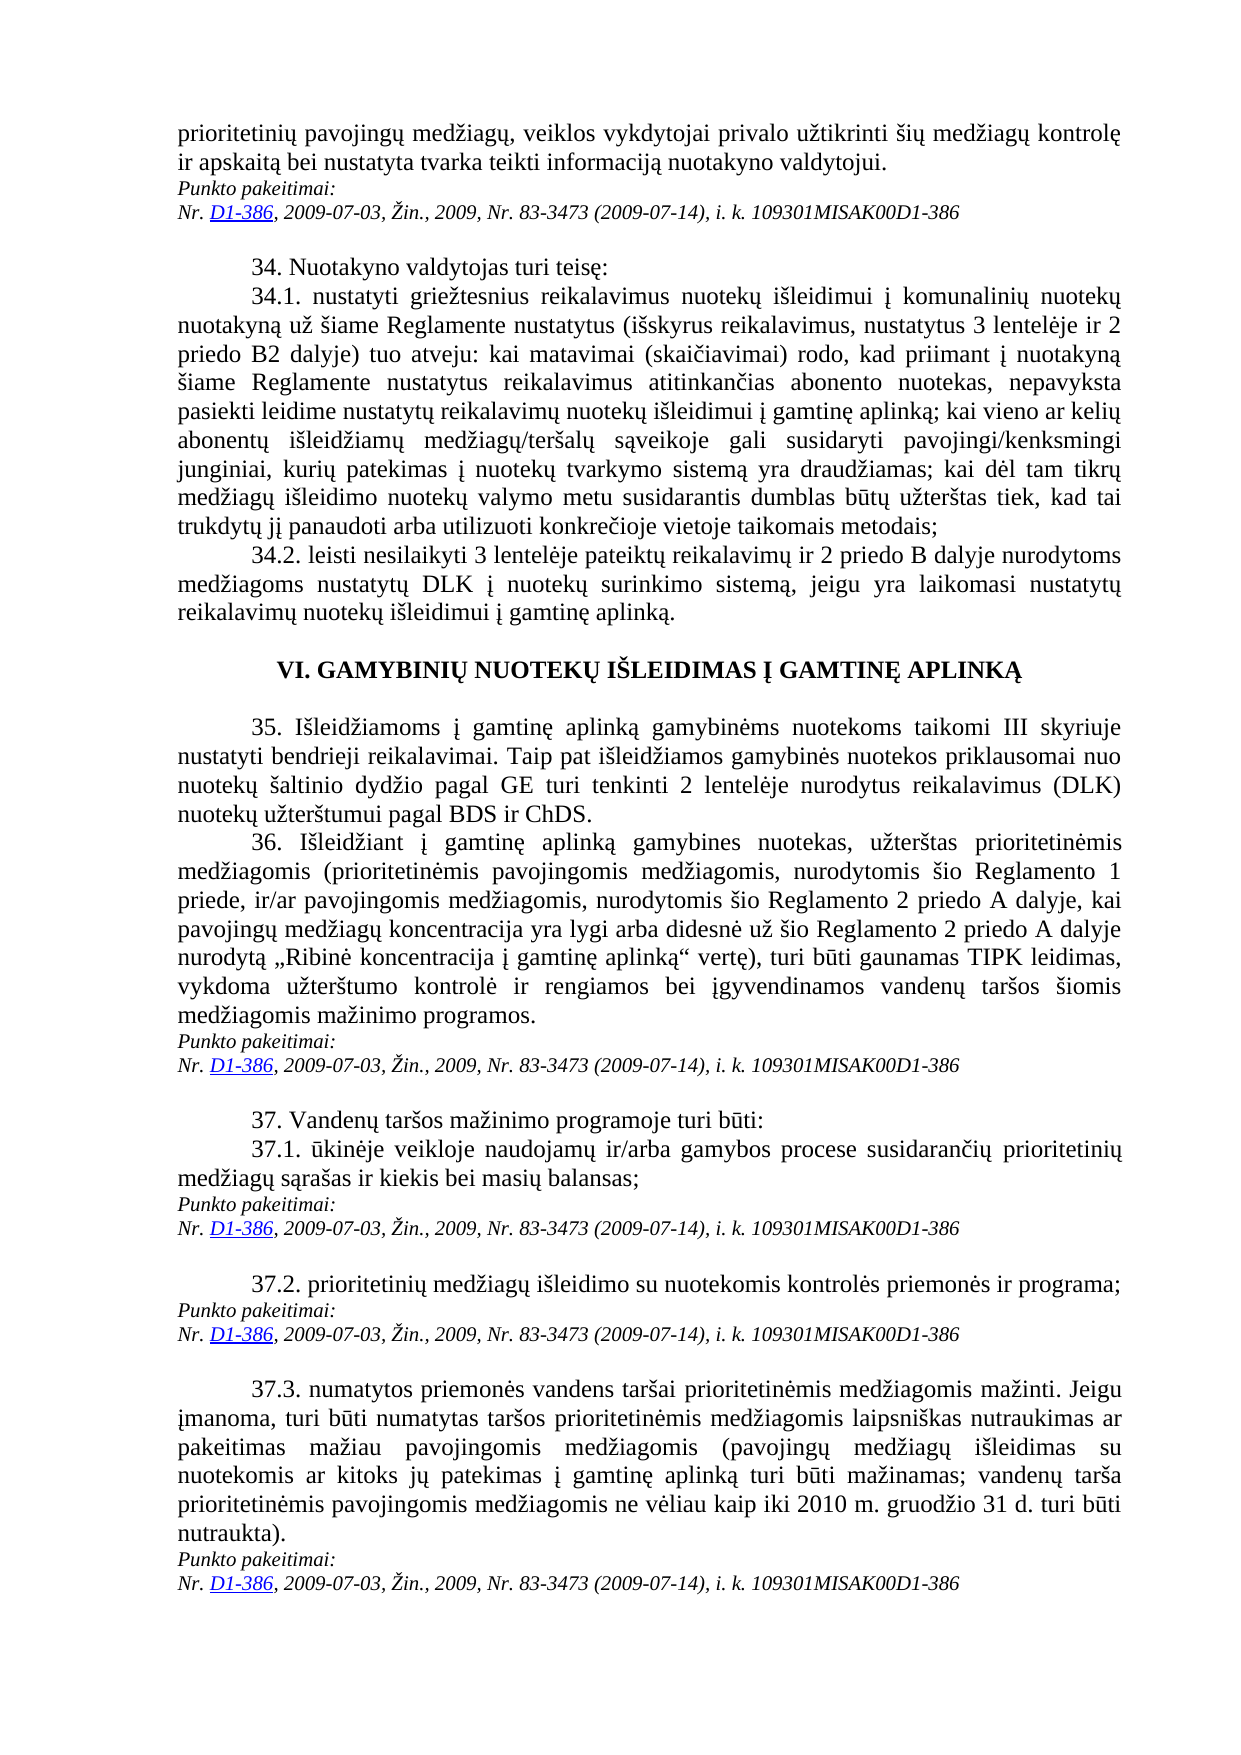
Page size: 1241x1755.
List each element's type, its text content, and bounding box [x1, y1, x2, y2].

text prioritetinių pavojingų medžiagų, veiklos vykdytojai privalo užtikrinti šių medžiagų kontrolę ir apskaitą bei nustatyta tvarka teikti informaciją nuotakyno valdytojui. [177, 118, 1122, 176]
text 34. Nuotakyno valdytojas turi teisę: [177, 252, 1122, 281]
text 34.2. leisti nesilaikyti 3 lentelėje pateiktų reikalavimų ir 2 priedo B dalyje nurodytoms medžiagoms nustatytų DLK į nuotekų surinkimo sistemą, jeigu yra laikomasi nustatytų reikalavimų nuotekų išleidimui į gamtinę aplinką. [177, 540, 1122, 626]
text Nr. D1-386, 2009-07-03, Žin., 2009, Nr. 83-3473 (2009-07-14), i. k. 109301MISAK00D1-386 [177, 1053, 1122, 1077]
text 34.1. nustatyti griežtesnius reikalavimus nuotekų išleidimui į komunalinių nuotekų nuotakyną už šiame Reglamente nustatytus (išskyrus reikalavimus, nustatytus 3 lentelėje ir 2 priedo B2 dalyje) tuo atveju: kai matavimai (skaičiavimai) rodo, kad priimant į nuotakyną šiame Reglamente nustatytus reikalavimus atitinkančias abonento nuotekas, nepavyksta pasiekti leidime nustatytų reikalavimų nuotekų išleidimui į gamtinę aplinką; kai vieno ar kelių abonentų išleidžiamų medžiagų/teršalų sąveikoje gali susidaryti pavojingi/kenksmingi junginiai, kurių patekimas į nuotekų tvarkymo sistemą yra draudžiamas; kai dėl tam tikrų medžiagų išleidimo nuotekų valymo metu susidarantis dumblas būtų užterštas tiek, kad tai trukdytų jį panaudoti arba utilizuoti konkrečioje vietoje taikomais metodais; [177, 281, 1122, 540]
text Punkto pakeitimai: [177, 1029, 1122, 1053]
text Punkto pakeitimai: [177, 1192, 1122, 1216]
text 37.2. prioritetinių medžiagų išleidimo su nuotekomis kontrolės priemonės ir programa; [177, 1269, 1122, 1297]
text VI. GAMYBINIŲ NUOTEKŲ IŠLEIDIMAS Į GAMTINĘ APLINKĄ [177, 655, 1122, 684]
text Nr. D1-386, 2009-07-03, Žin., 2009, Nr. 83-3473 (2009-07-14), i. k. 109301MISAK00D1-386 [177, 1322, 1122, 1346]
text Nr. D1-386, 2009-07-03, Žin., 2009, Nr. 83-3473 (2009-07-14), i. k. 109301MISAK00D1-386 [177, 200, 1122, 224]
text 37.1. ūkinėje veikloje naudojamų ir/arba gamybos procese susidarančių prioritetinių medžiagų sąrašas ir kiekis bei masių balansas; [177, 1134, 1122, 1192]
text 37.3. numatytos priemonės vandens taršai prioritetinėmis medžiagomis mažinti. Jeigu įmanoma, turi būti numatytas taršos prioritetinėmis medžiagomis laipsniškas nutraukimas ar pakeitimas mažiau pavojingomis medžiagomis (pavojingų medžiagų išleidimas su nuotekomis ar kitoks jų patekimas į gamtinę aplinką turi būti mažinamas; vandenų tarša prioritetinėmis pavojingomis medžiagomis ne vėliau kaip iki 2010 m. gruodžio 31 d. turi būti nutraukta). [177, 1374, 1122, 1547]
text 37. Vandenų taršos mažinimo programoje turi būti: [177, 1106, 1122, 1134]
text Punkto pakeitimai: [177, 1547, 1122, 1571]
text Punkto pakeitimai: [177, 176, 1122, 200]
text Nr. D1-386, 2009-07-03, Žin., 2009, Nr. 83-3473 (2009-07-14), i. k. 109301MISAK00D1-386 [177, 1216, 1122, 1240]
text 36. Išleidžiant į gamtinę aplinką gamybines nuotekas, užterštas prioritetinėmis medžiagomis (prioritetinėmis pavojingomis medžiagomis, nurodytomis šio Reglamento 1 priede, ir/ar pavojingomis medžiagomis, nurodytomis šio Reglamento 2 priedo A dalyje, kai pavojingų medžiagų koncentracija yra lygi arba didesnė už šio Reglamento 2 priedo A dalyje nurodytą „Ribinė koncentracija į gamtinę aplinką“ vertę), turi būti gaunamas TIPK leidimas, vykdoma užterštumo kontrolė ir rengiamos bei įgyvendinamos vandenų taršos šiomis medžiagomis mažinimo programos. [177, 827, 1122, 1029]
text 35. Išleidžiamoms į gamtinę aplinką gamybinėms nuotekoms taikomi III skyriuje nustatyti bendrieji reikalavimai. Taip pat išleidžiamos gamybinės nuotekos priklausomai nuo nuotekų šaltinio dydžio pagal GE turi tenkinti 2 lentelėje nurodytus reikalavimus (DLK) nuotekų užterštumui pagal BDS ir ChDS. [177, 712, 1122, 827]
text Punkto pakeitimai: [177, 1297, 1122, 1322]
text Nr. D1-386, 2009-07-03, Žin., 2009, Nr. 83-3473 (2009-07-14), i. k. 109301MISAK00D1-386 [177, 1571, 1122, 1595]
